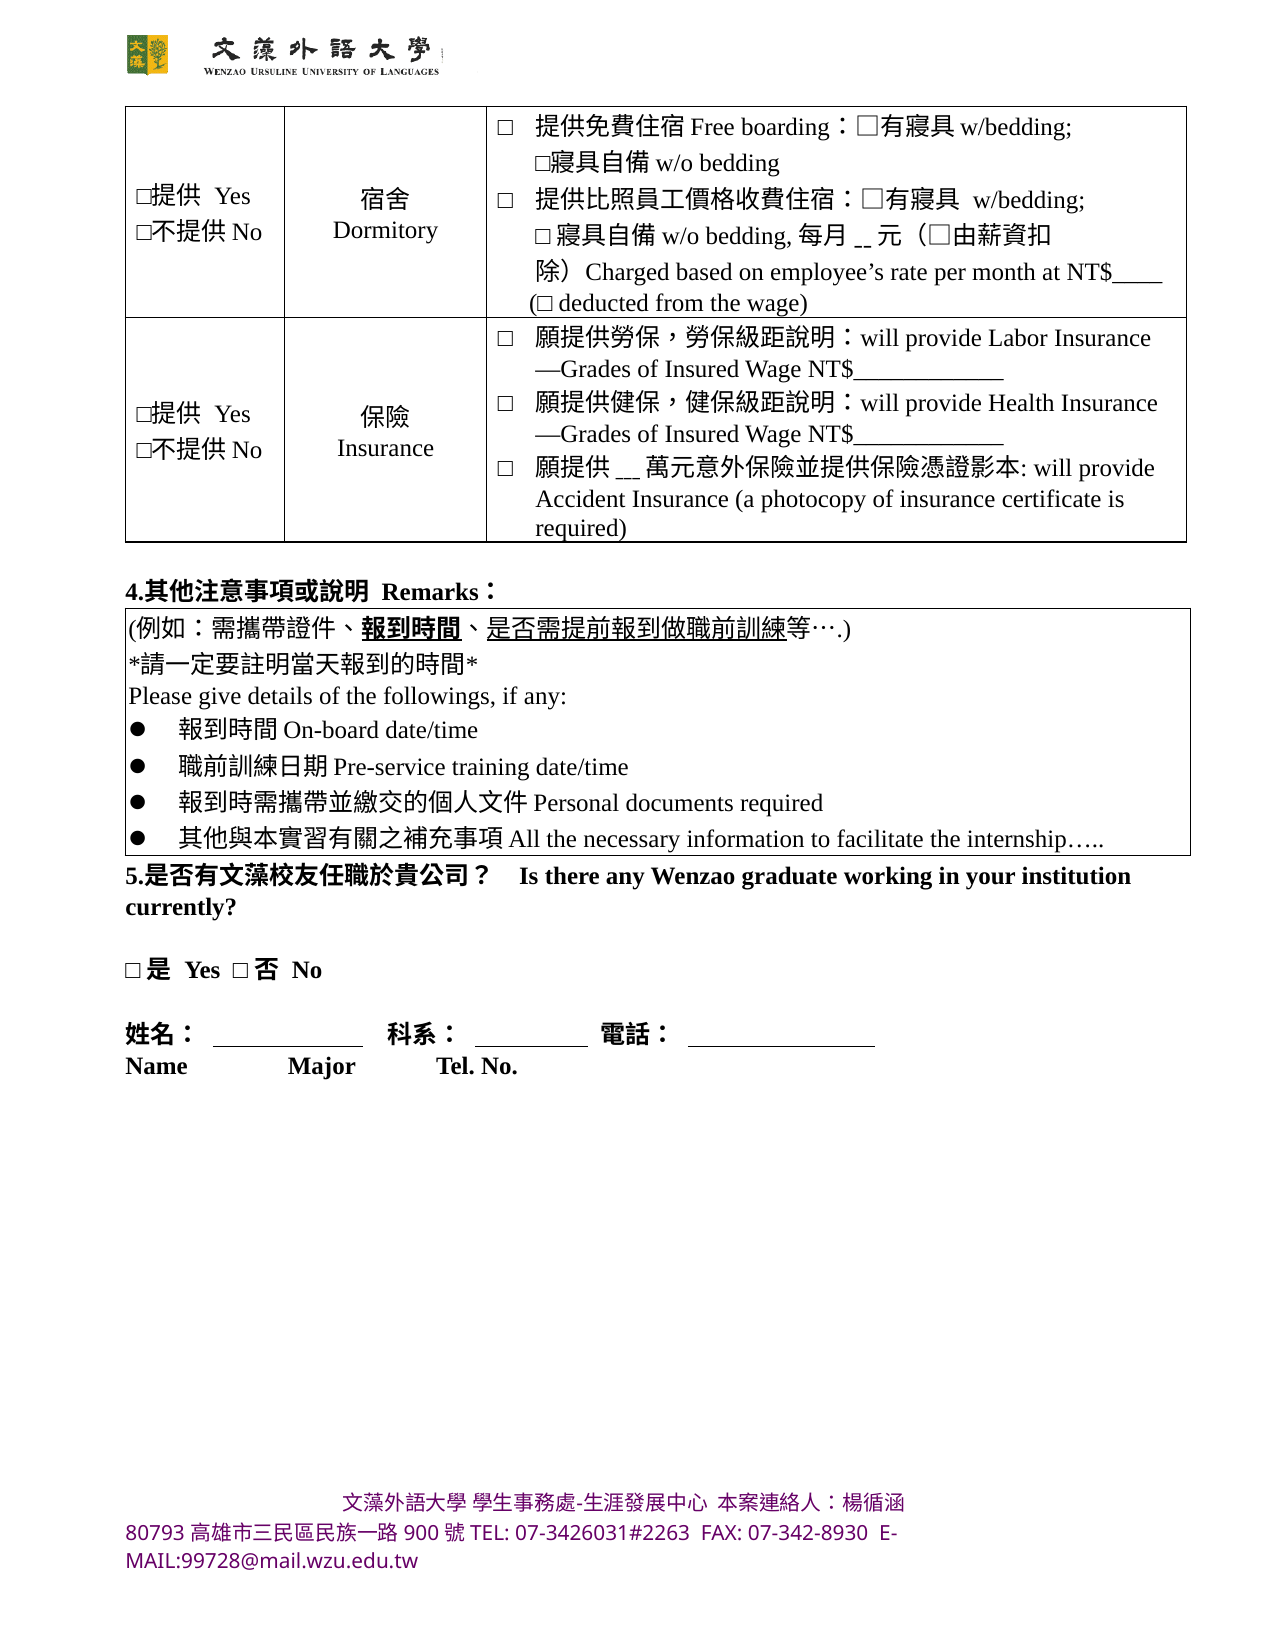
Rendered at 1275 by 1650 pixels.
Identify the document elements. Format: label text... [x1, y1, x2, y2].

text 4.其他注意事項或說明 Remarks： [125, 571, 1150, 607]
text Name Major Tel. No. [125, 1051, 1150, 1079]
table_header □提供 Yes □不提供No [126, 107, 284, 317]
text 姓名： 科系： 電話： [125, 1014, 1150, 1051]
table_header 宿舍 Dormitory [285, 107, 486, 317]
text □ 是 Yes □ 否 No [125, 949, 1150, 986]
table_header (例如：需攜帶證件、報到時間、是否需提前報到做職前訓練等….) *請一定要註明當天報到的時間* Please give details of the followings, if any: 報到時間On-board date/time 職前訓練日期Pre-service training date/time 報到時需攜帶並繳交的個人文件Personal documents required 其他與本實習有關之補充事項All the necessary information to facilitate the internship….. [126, 609, 1190, 855]
table_header 提供免費住宿Free boarding：□有寢具w/bedding; □寢具自備w/o bedding 提供比照員工價格收費住宿：□有寢具 w/bedding; □ 寢具自備w/o bedding, 每月ˍˍ元（□由薪資扣除）Charged based on employee’s rate per month at NT$____ (□ deducted from the wage) [487, 107, 1186, 317]
table_cell □提供 Yes □不提供No [126, 318, 284, 541]
table_cell 保險 Insurance [285, 318, 486, 541]
text 5.是否有文藻校友任職於貴公司？ Is there any Wenzao graduate working in your institution currently? [125, 856, 1150, 921]
table_cell 願提供勞保，勞保級距說明：will provide Labor Insurance—Grades of Insured Wage NT$____________ 願提供健保，健保級距說明：will provide Health Insurance—Grades of Insured Wage NT$____________ 願提供ˍˍˍ萬元意外保險並提供保險憑證影本: will provide Accident Insurance (a photocopy of insurance certificate is required) [487, 318, 1186, 541]
